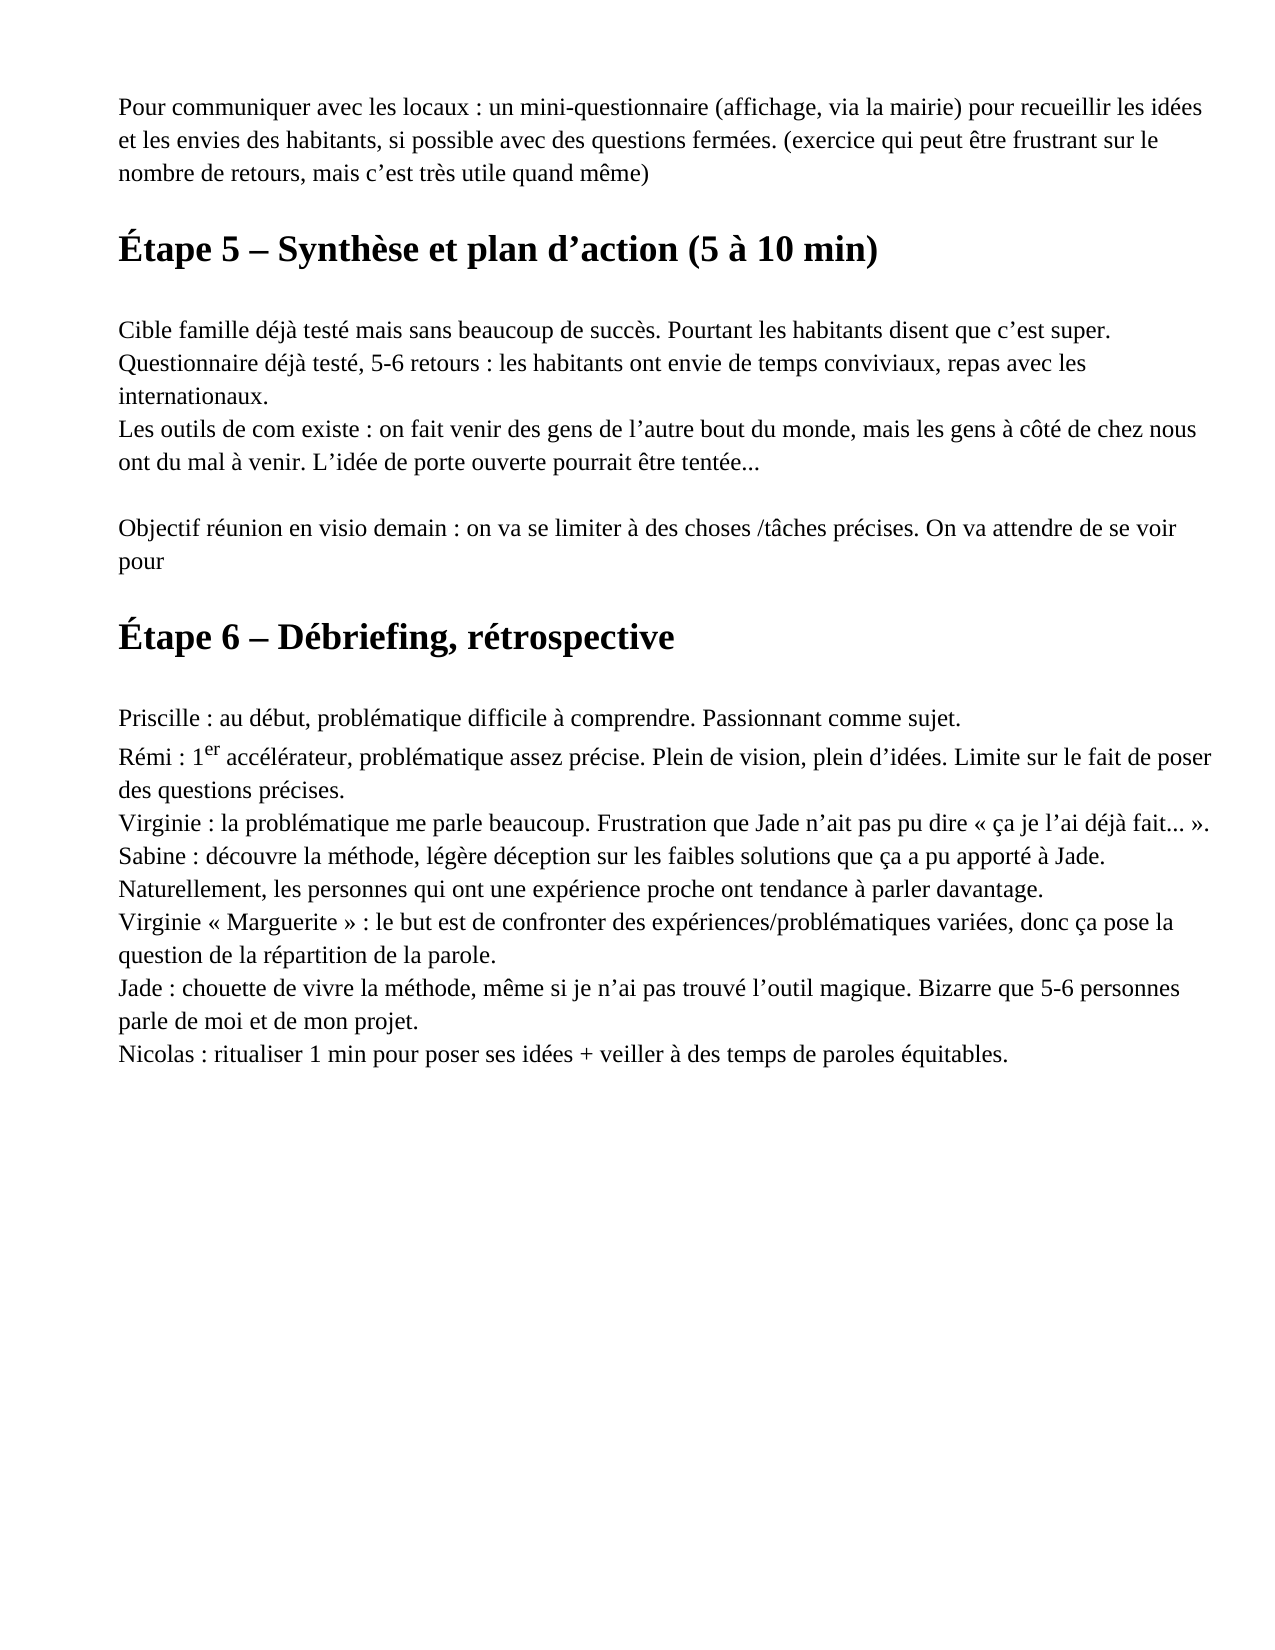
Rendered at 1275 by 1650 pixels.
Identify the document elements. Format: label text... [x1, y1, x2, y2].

text Priscille : au début, problématique difficile à comprendre. Passionnant comme sujet. Rémi : 1er accélérateur, problématique assez précise. Plein de vision, plein d’idées. Limite sur le fait de poser des questions précises. Virginie : la problématique me parle beaucoup. Frustration que Jade n’ait pas pu dire « ça je l’ai déjà fait... ». Sabine : découvre la méthode, légère déception sur les faibles solutions que ça a pu apporté à Jade. Naturellement, les personnes qui ont une expérience proche ont tendance à parler davantage. Virginie « Marguerite » : le but est de confronter des expériences/problématiques variées, donc ça pose la question de la répartition de la parole. Jade : chouette de vivre la méthode, même si je n’ai pas trouvé l’outil magique. Bizarre que 5-6 personnes parle de moi et de mon projet. Nicolas : ritualiser 1 min pour poser ses idées + veiller à des temps de paroles équitables. [118, 670, 1216, 1233]
text Cible famille déjà testé mais sans beaucoup de succès. Pourtant les habitants disent que c’est super. Questionnaire déjà testé, 5-6 retours : les habitants ont envie de temps conviviaux, repas avec les internationaux. Les outils de com existe : on fait venir des gens de l’autre bout du monde, mais les gens à côté de chez nous ont du mal à venir. L’idée de porte ouverte pourrait être tentée... Objectif réunion en visio demain : on va se limiter à des choses /tâches précises. On va attendre de se voir pour [118, 282, 1216, 575]
subtitle Étape 6 – Débriefing, rétrospective [118, 615, 1216, 658]
text Pour communiquer avec les locaux : un mini-questionnaire (affichage, via la mairie) pour recueillir les idées et les envies des habitants, si possible avec des questions fermées. (exercice qui peut être frustrant sur le nombre de retours, mais c’est très utile quand même) [118, 59, 1216, 187]
subtitle Étape 5 – Synthèse et plan d’action (5 à 10 min) [118, 227, 1216, 270]
